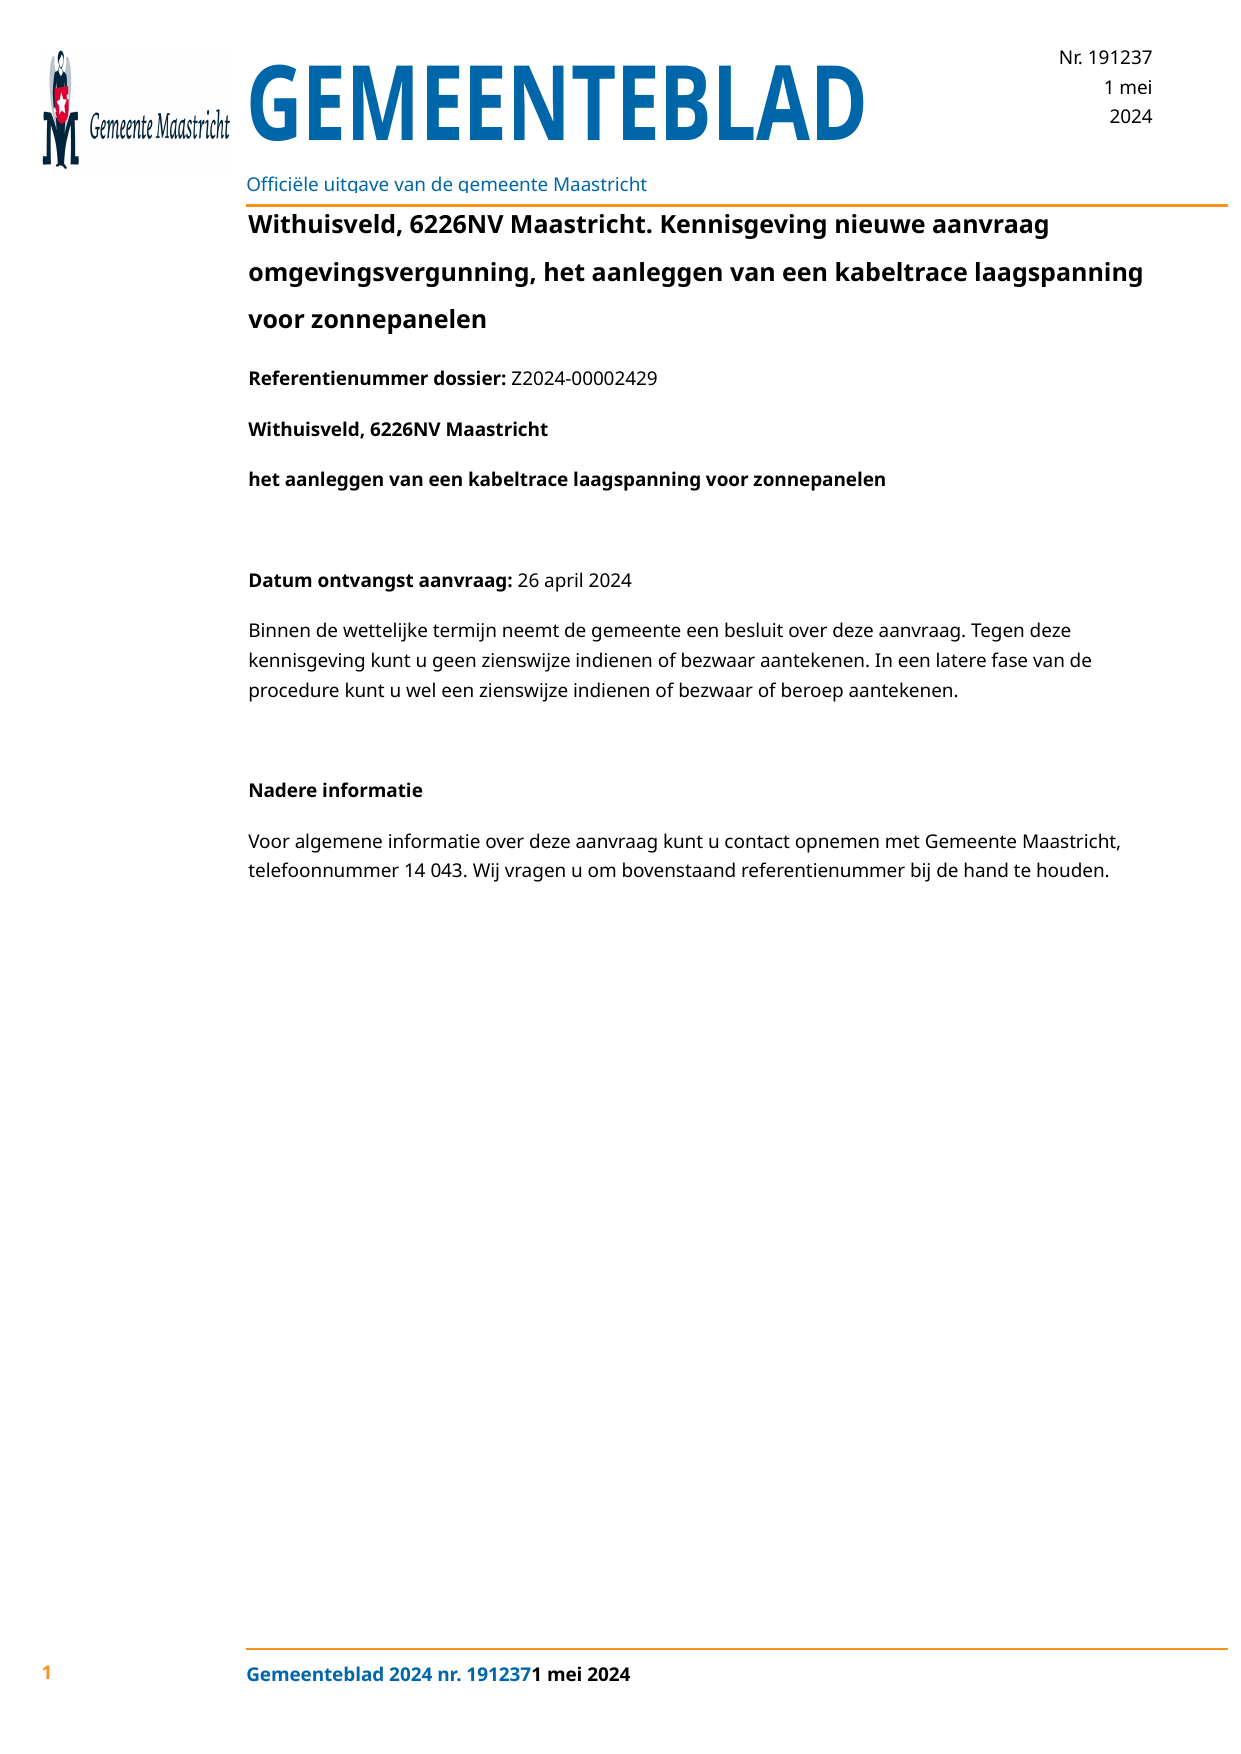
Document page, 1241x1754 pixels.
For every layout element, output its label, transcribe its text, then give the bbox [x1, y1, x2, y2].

picture [41, 47, 231, 172]
text Withuisveld, 6226NV Maastricht. Kennisgeving nieuwe aanvraag omgevingsvergunning, het aanleggen van een kabeltrace laagspanning voor zonnepanelen [248, 207, 1152, 336]
text Withuisveld, 6226NV Maastricht [248, 416, 1152, 442]
text Datum ontvangst aanvraag: 26 april 2024 [248, 567, 1152, 593]
text Voor algemene informatie over deze aanvraag kunt u contact opnemen met Gemeente Maastricht, telefoonnummer 14 043. Wij vragen u om bovenstaand referentienummer bij de hand te houden. [248, 828, 1152, 883]
text Referentienummer dossier: Z2024-00002429 [248, 366, 1152, 391]
text Nadere informatie [248, 778, 1152, 803]
text het aanleggen van een kabeltrace laagspanning voor zonnepanelen [248, 466, 1152, 492]
text Binnen de wettelijke termijn neemt de gemeente een besluit over deze aanvraag. Tegen deze kennisgeving kunt u geen zienswijze indienen of bezwaar aantekenen. In een latere fase van de procedure kunt u wel een zienswijze indienen of bezwaar of beroep aantekenen. [248, 618, 1152, 702]
